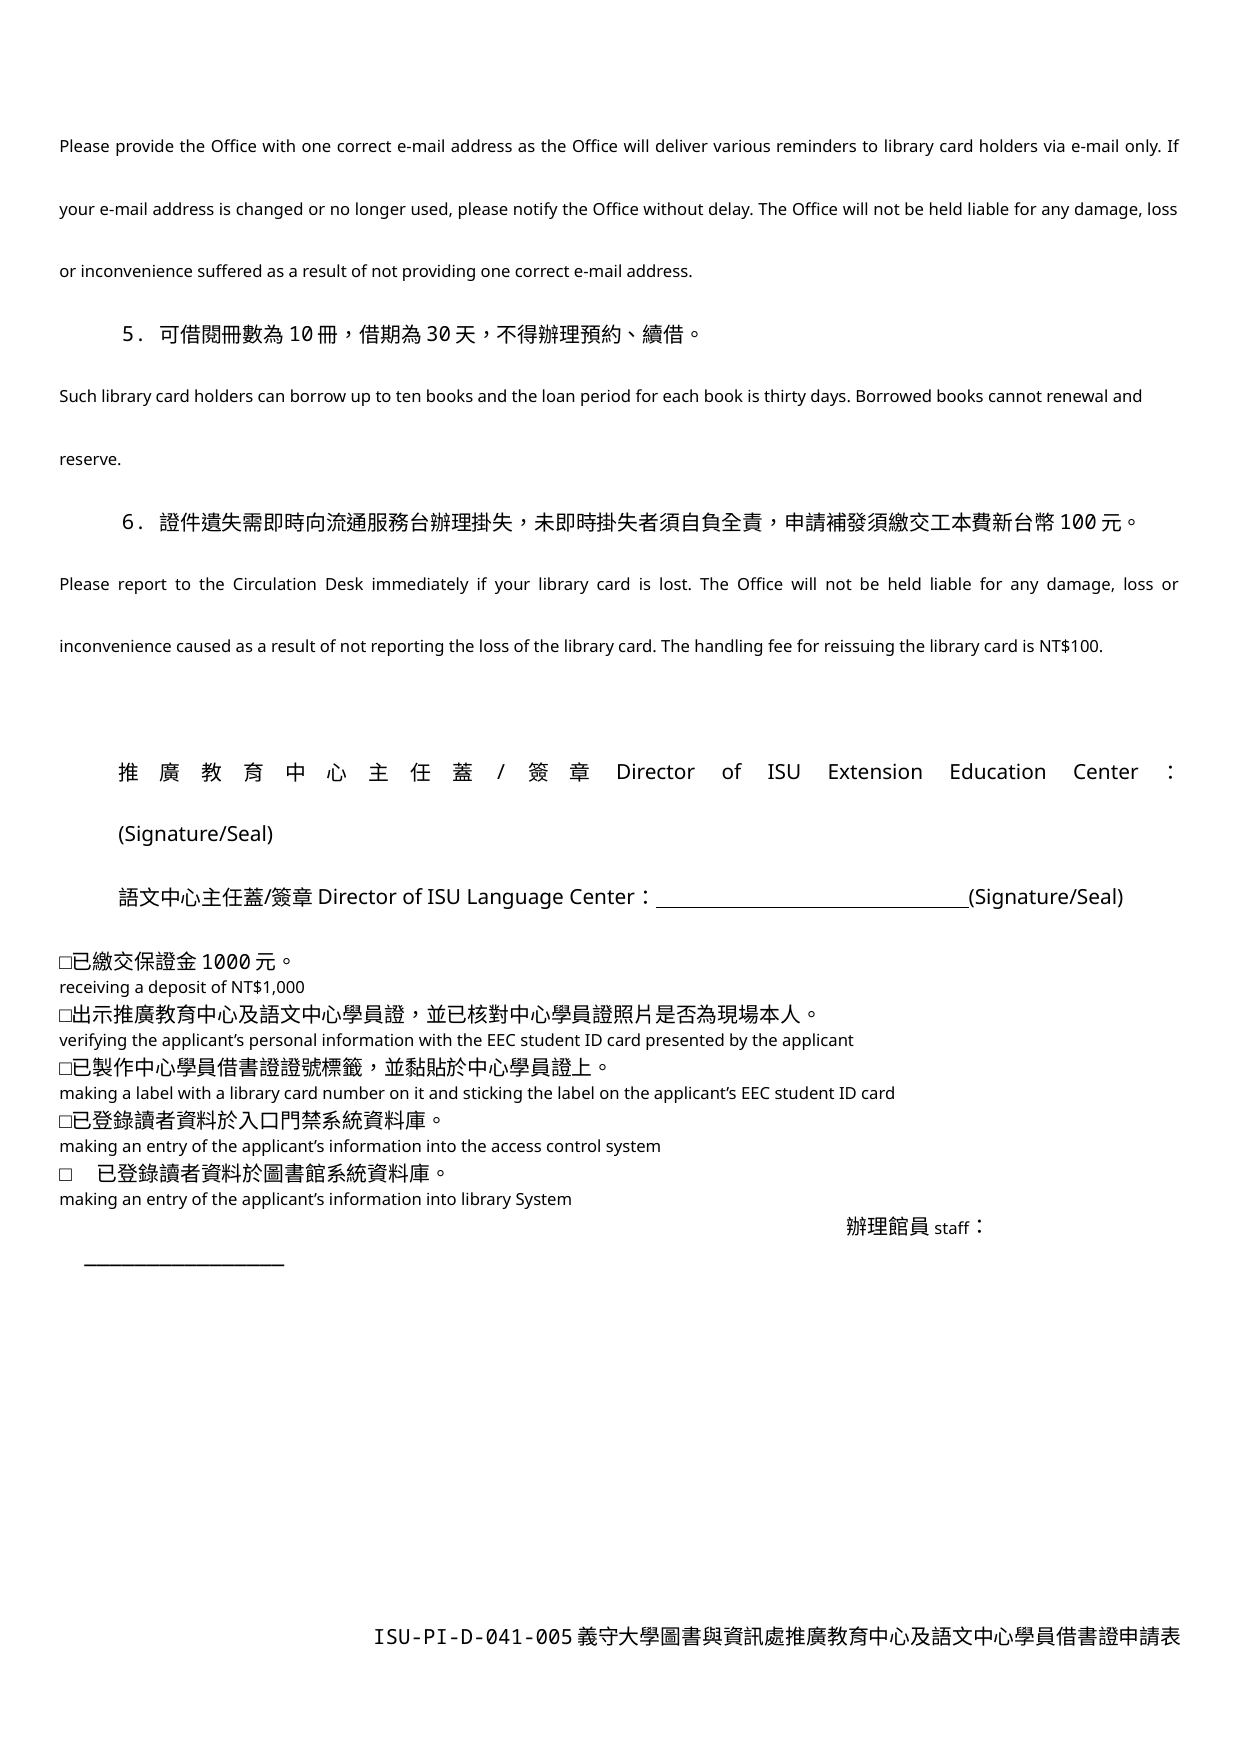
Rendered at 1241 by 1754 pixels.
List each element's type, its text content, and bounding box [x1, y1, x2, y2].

text making a label with a library card number on it and sticking the label on the applicant’s EEC student ID card [59, 1082, 1165, 1104]
text 語文中心主任蓋/簽章Director of ISU Language Center： (Signature/Seal) [118, 854, 1181, 917]
text Please report to the Circulation Desk immediately if your library card is lost. The Office will not be held liable for any damage, loss or inconvenience caused as a result of not reporting the loss of the library card. The handling fee for reissuing the library card is NT$100. [59, 542, 1181, 667]
text □出示推廣教育中心及語文中心學員證，並已核對中心學員證照片是否為現場本人。 [59, 998, 1165, 1029]
text making an entry of the applicant’s information into library System [59, 1188, 1165, 1211]
text making an entry of the applicant’s information into the access control system [59, 1135, 1165, 1157]
text □已繳交保證金1000元。 [59, 945, 1165, 976]
text verifying the applicant’s personal information with the EEC student ID card presented by the applicant [59, 1029, 1165, 1051]
text receiving a deposit of NT$1,000 [59, 976, 1165, 998]
list 證件遺失需即時向流通服務台辦理掛失，未即時掛失者須自負全責，申請補發須繳交工本費新台幣100元。 [122, 479, 1181, 542]
text □已登錄讀者資料於入口門禁系統資料庫。 [59, 1104, 1165, 1135]
text 推廣教育中心主任蓋/簽章Director of ISU Extension Education Center： (Signature/Seal) [118, 729, 1181, 854]
text □已製作中心學員借書證證號標籤，並黏貼於中心學員證上。 [59, 1051, 1165, 1082]
text 辦理館員staff：________________ [84, 1211, 1165, 1269]
list 已登錄讀者資料於圖書館系統資料庫。 [59, 1157, 1165, 1188]
text Such library card holders can borrow up to ten books and the loan period for each book is thirty days. Borrowed books cannot renewal and reserve. [59, 354, 1181, 479]
list 可借閱冊數為10冊，借期為30天，不得辦理預約、續借。 [122, 292, 1181, 354]
text Please provide the Office with one correct e-mail address as the Office will deliver various reminders to library card holders via e-mail only. If your e-mail address is changed or no longer used, please notify the Office without delay. The Office will not be held liable for any damage, loss or inconvenience suffered as a result of not providing one correct e-mail address. [59, 104, 1181, 292]
